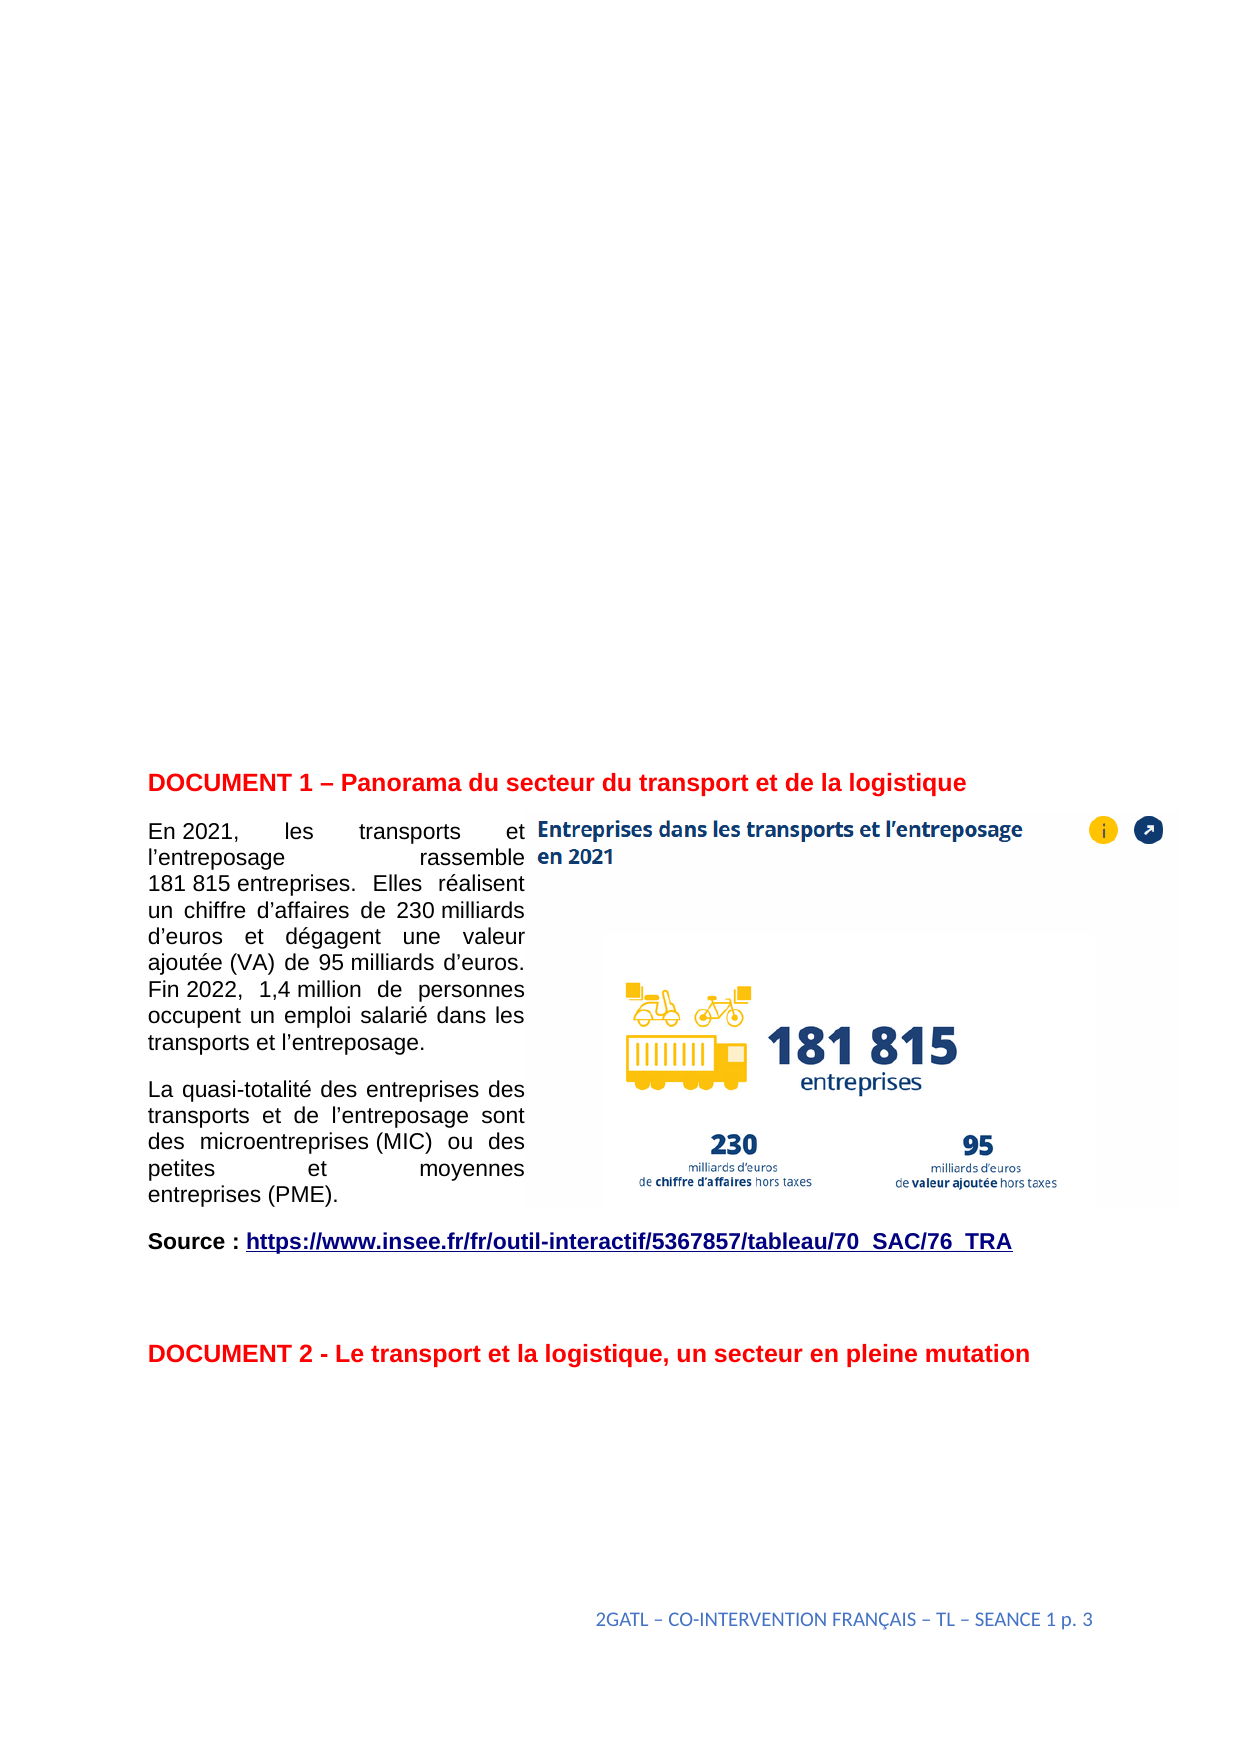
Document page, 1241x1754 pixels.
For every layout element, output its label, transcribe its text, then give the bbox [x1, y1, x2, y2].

text DOCUMENT 1 – Panorama du secteur du transport et de la logistique [148, 768, 1092, 797]
text DOCUMENT 2 - Le transport et la logistique, un secteur en pleine mutation [148, 1339, 1092, 1368]
text En 2021, les transports et l’entreposage rassemble 181 815 entreprises. Elles réalisent un chiffre d’affaires de 230 milliards d’euros et dégagent une valeur ajoutée (VA) de 95 milliards d’euros. Fin 2022, 1,4 million de personnes occupent un emploi salarié dans les transports et l’entreposage. [148, 818, 525, 1055]
text La quasi-totalité des entreprises des transports et de l’entreposage sont des microentreprises (MIC) ou des petites et moyennes entreprises (PME). [148, 1076, 525, 1207]
subtitle Source : https://www.insee.fr/fr/outil-interactif/5367857/tableau/70_SAC/76_TRA [148, 1228, 1092, 1254]
